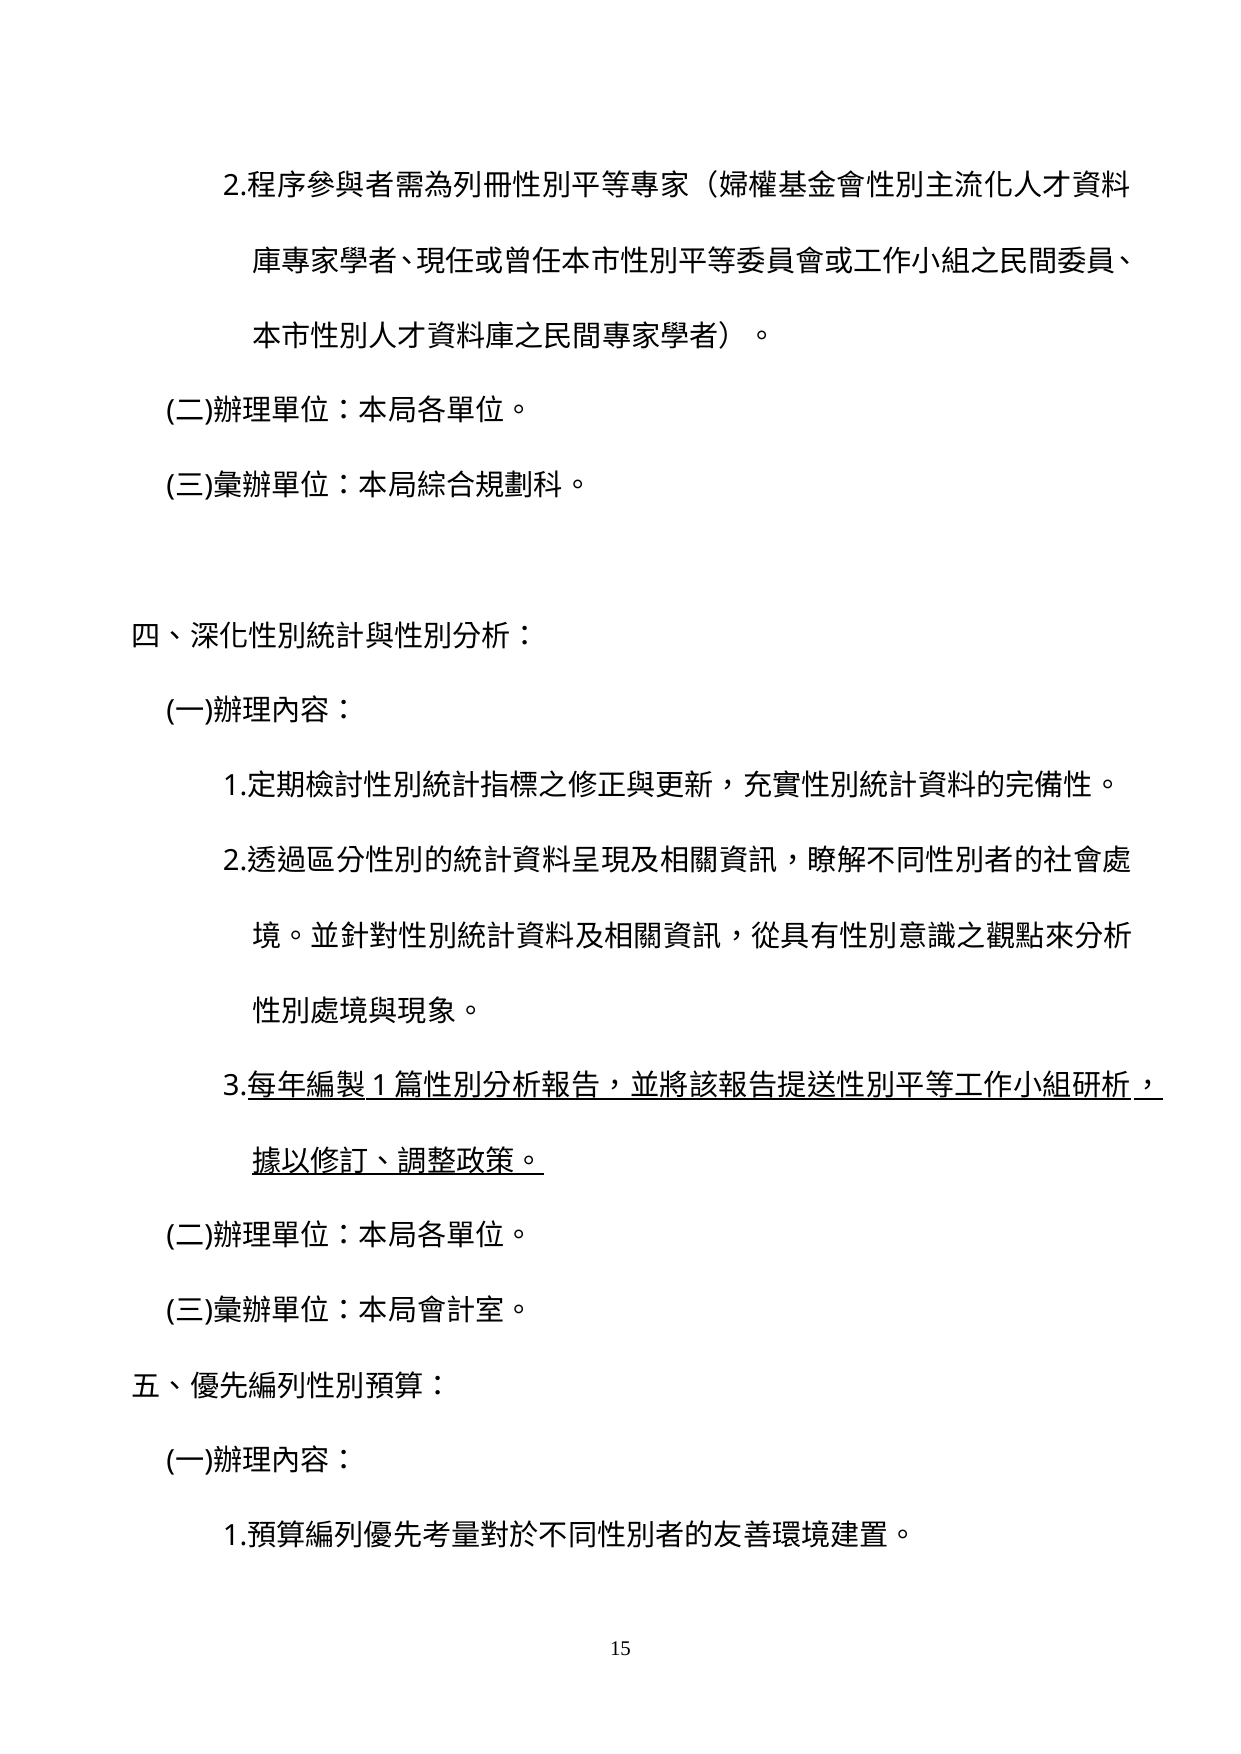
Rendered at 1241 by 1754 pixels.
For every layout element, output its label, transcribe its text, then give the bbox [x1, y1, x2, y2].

text 1.定期檢討性別統計指標之修正與更新，充實性別統計資料的完備性。 [223, 746, 1134, 821]
text (一)辦理內容： [166, 671, 1134, 746]
text 2.透過區分性別的統計資料呈現及相關資訊，瞭解不同性別者的社會處境。並針對性別統計資料及相關資訊，從具有性別意識之觀點來分析性別處境與現象。 [223, 821, 1134, 1046]
text 五、優先編列性別預算： [131, 1346, 1134, 1421]
text 1.預算編列優先考量對於不同性別者的友善環境建置。 [223, 1496, 1134, 1571]
text (三)彙辦單位：本局綜合規劃科。 [166, 446, 1134, 521]
text (三)彙辦單位：本局會計室。 [166, 1271, 1134, 1346]
text (二)辦理單位：本局各單位。 [166, 371, 1134, 446]
text 2.程序參與者需為列冊性別平等專家（婦權基金會性別主流化人才資料庫專家學者、現任或曾任本市性別平等委員會或工作小組之民間委員、本市性別人才資料庫之民間專家學者）。 [223, 146, 1134, 371]
text (二)辦理單位：本局各單位。 [166, 1196, 1134, 1271]
text 3.每年編製1篇性別分析報告，並將該報告提送性別平等工作小組研析，據以修訂、調整政策。 [223, 1046, 1134, 1196]
text 四、深化性別統計與性別分析： [131, 596, 1134, 671]
text (一)辦理內容： [166, 1421, 1134, 1496]
